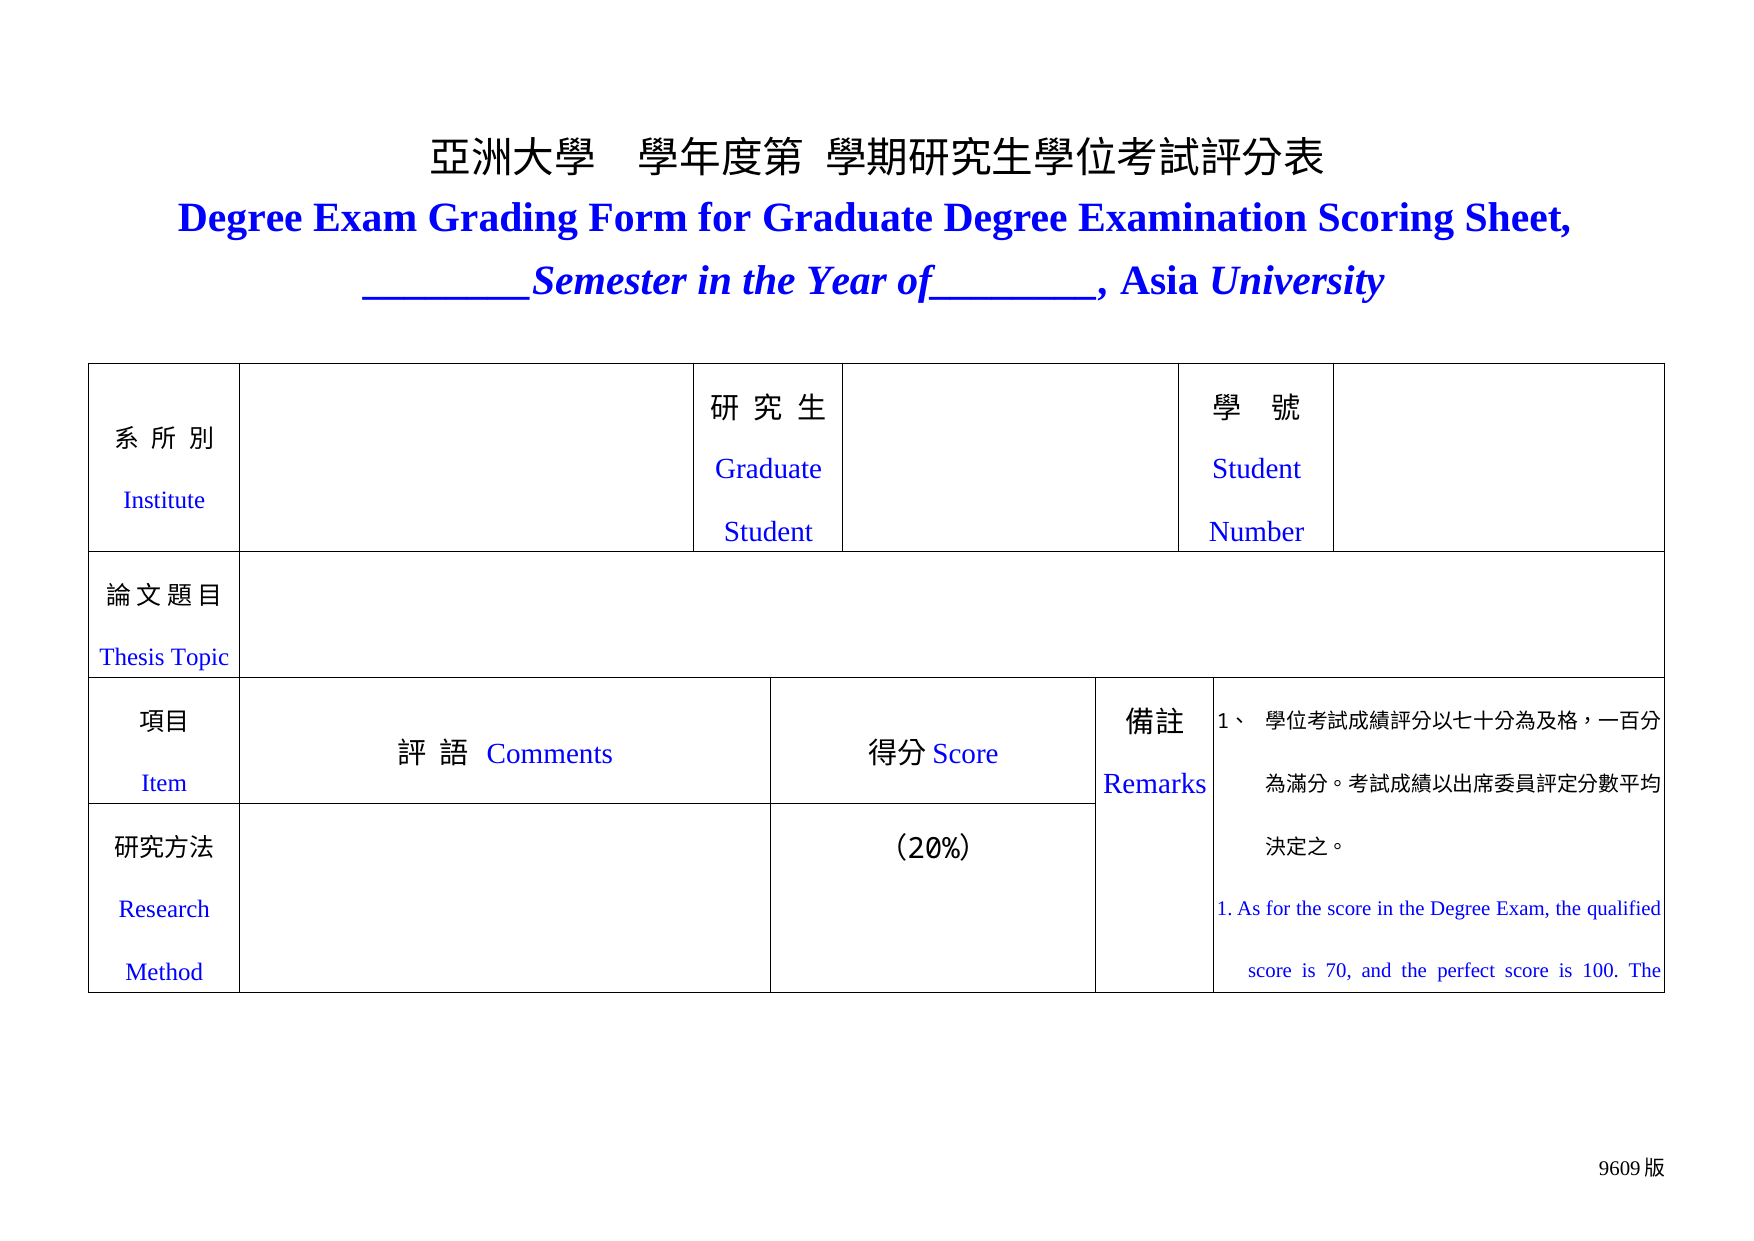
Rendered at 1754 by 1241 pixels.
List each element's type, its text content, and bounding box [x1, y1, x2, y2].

table_cell [240, 804, 770, 992]
table_cell 項目 Item [89, 678, 239, 803]
table_cell 學位考試成績評分以七十分為及格，一百分為滿分。考試成績以出席委員評定分數平均決定之。 1. As for the score in the Degree Exam, the qualified score is 70, and the perfect score is 100. The [1214, 678, 1664, 992]
table_cell 研究方法 Research Method [89, 804, 239, 992]
text Degree Exam Grading Form for Graduate Degree Examination Scoring Sheet, ________Semester in the Year of________, Asia University [89, 175, 1665, 300]
table_cell 論文題目 Thesis Topic [89, 552, 239, 677]
table_cell 備註Remarks [1096, 678, 1213, 992]
table_cell 得分Score [771, 678, 1095, 803]
table_header 系所別 Institute [89, 364, 239, 551]
table_header [1334, 364, 1664, 551]
text 亞洲大學 學年度第 學期研究生學位考試評分表 [89, 113, 1665, 175]
table_header [843, 364, 1178, 551]
table_header 研 究 生 Graduate Student [694, 364, 842, 551]
table_header [240, 364, 693, 551]
table_cell （20%） [771, 804, 1095, 992]
table_cell 評語Comments [240, 678, 770, 803]
table_header 學 號 Student Number [1179, 364, 1333, 551]
table_cell [240, 552, 1664, 677]
